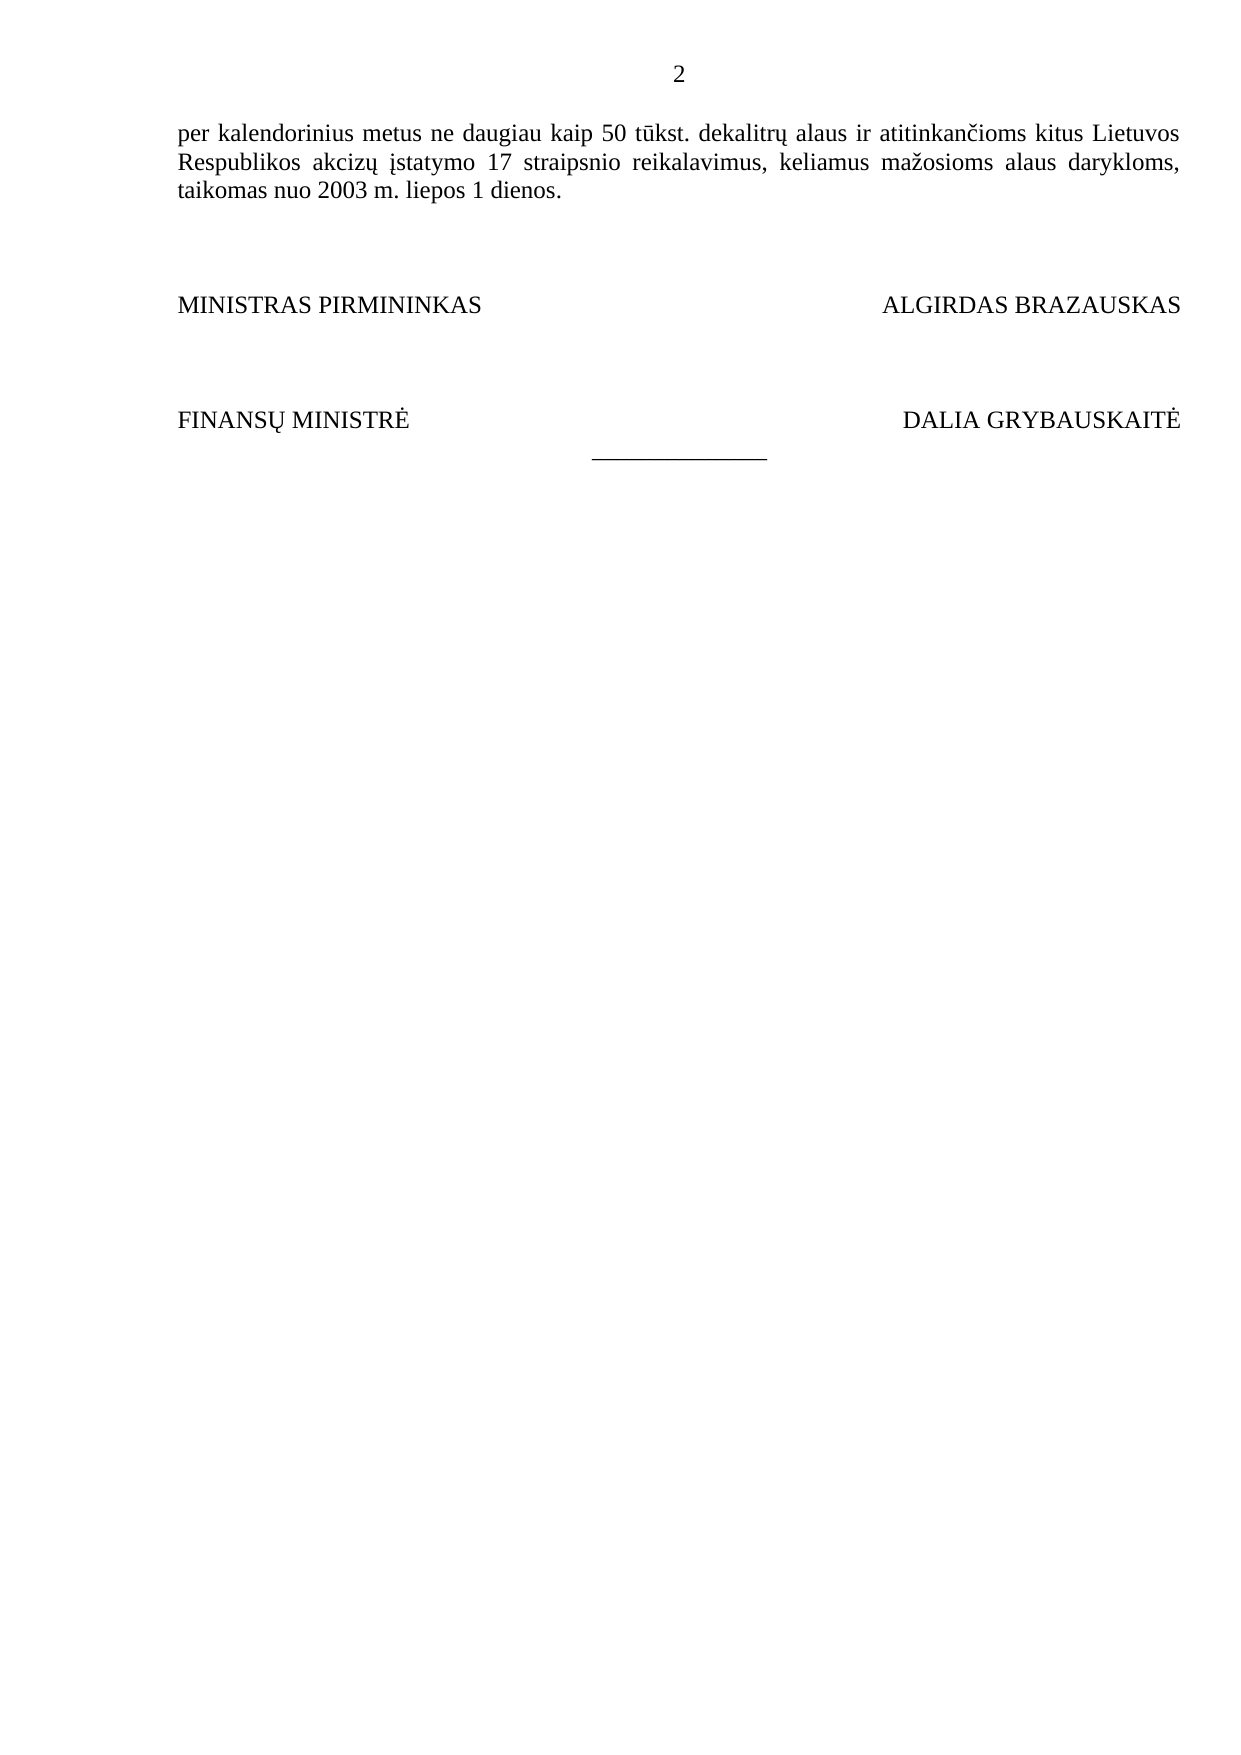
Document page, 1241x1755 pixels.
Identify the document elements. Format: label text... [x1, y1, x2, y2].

text ______________ [177, 434, 1181, 463]
text per kalendorinius metus ne daugiau kaip 50 tūkst. dekalitrų alaus ir atitinkančioms kitus Lietuvos Respublikos akcizų įstatymo 17 straipsnio reikalavimus, keliamus mažosioms alaus darykloms, taikomas nuo 2003 m. liepos 1 dienos. [177, 118, 1181, 204]
text MINISTRAS PIRMININKAS ALGIRDAS BRAZAUSKAS [177, 291, 1181, 319]
text FINANSŲ MINISTRĖ DALIA GRYBAUSKAITĖ [177, 406, 1181, 434]
